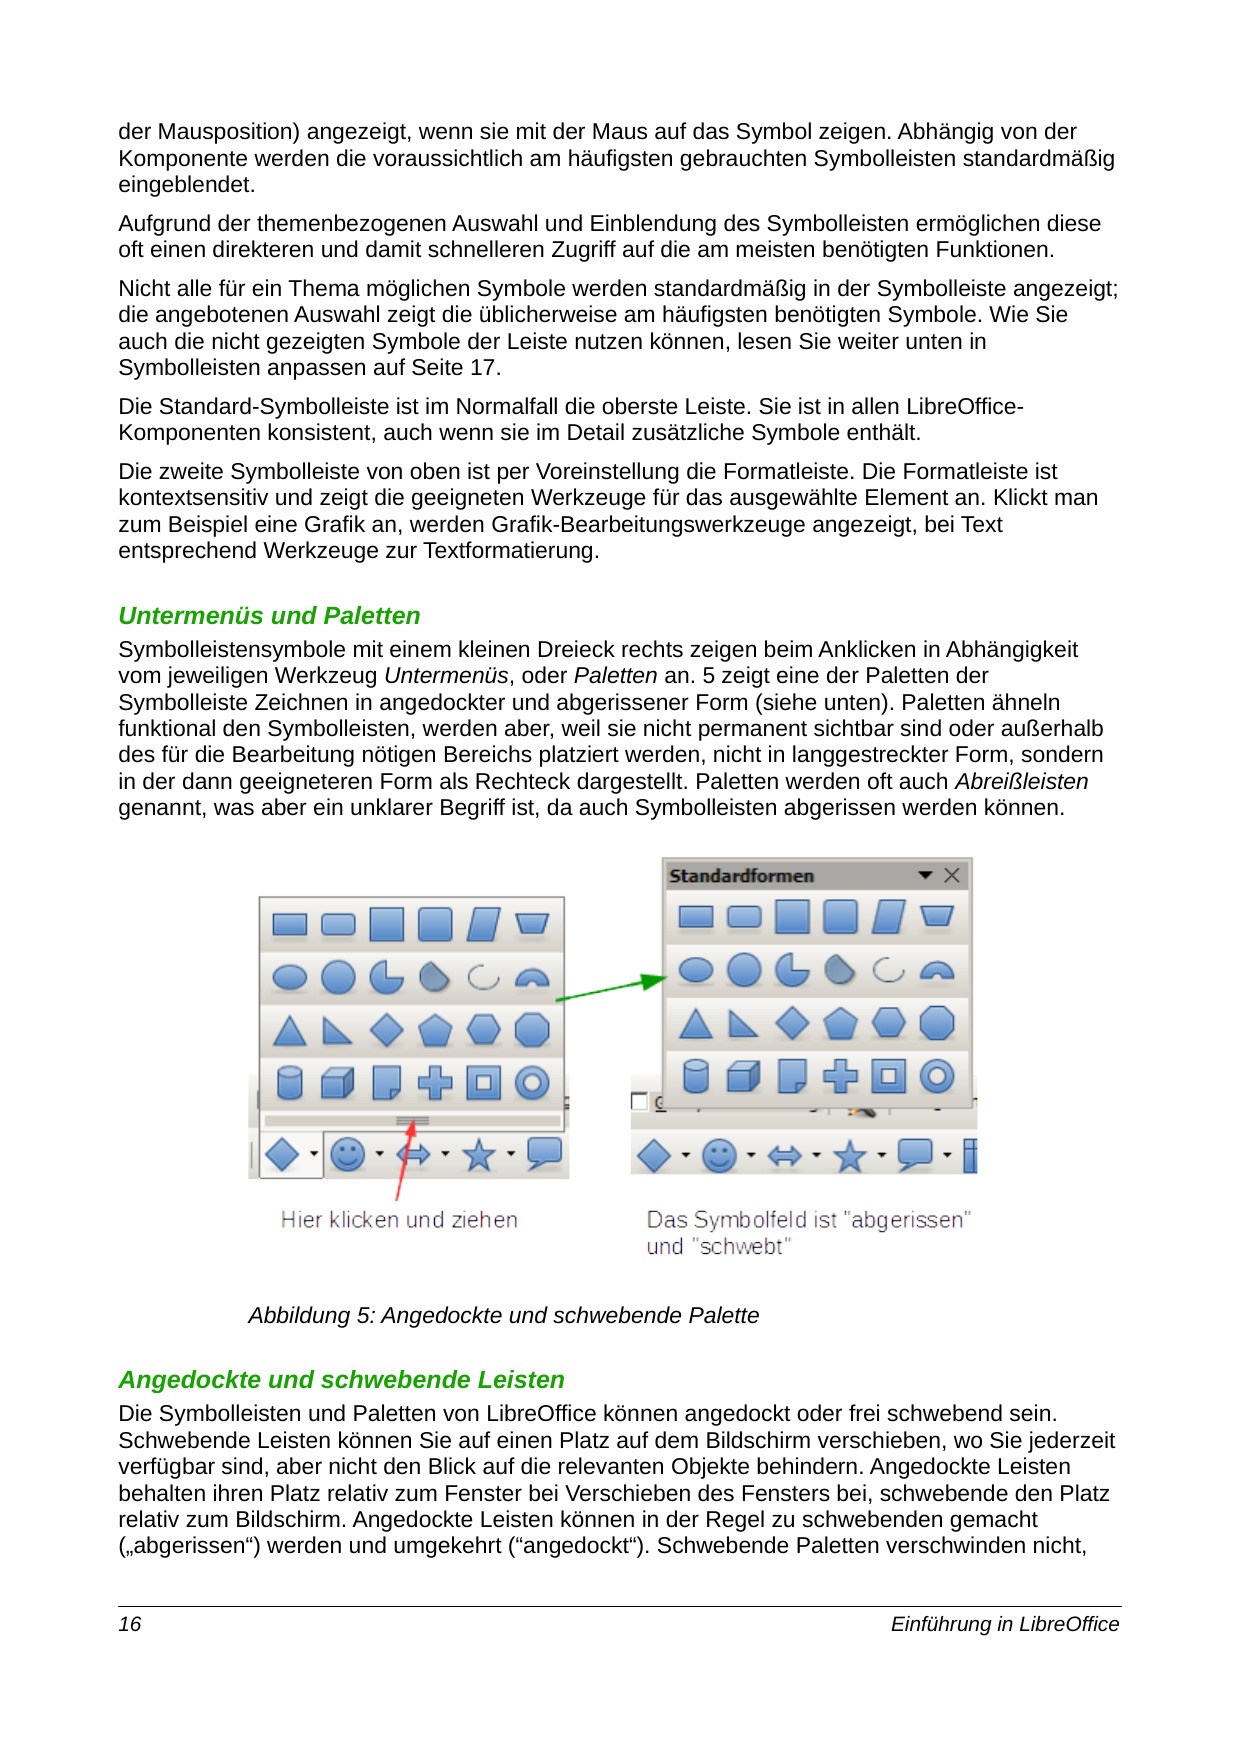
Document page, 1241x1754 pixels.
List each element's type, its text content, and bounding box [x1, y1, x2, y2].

text Aufgrund der themenbezogenen Auswahl und Einblendung des Symbolleisten ermöglichen diese oft einen direkteren und damit schnelleren Zugriff auf die am meisten benötigten Funktionen. [118, 210, 1122, 262]
text Symbolleistensymbole mit einem kleinen Dreieck rechts zeigen beim Anklicken in Abhängigkeit vom jeweiligen Werkzeug Untermenüs, oder Paletten an. Abbildung 5 zeigt eine der Paletten der Symbolleiste Zeichnen in angedockter und abgerissener Form (siehe unten). Paletten ähneln funktional den Symbolleisten, werden aber, weil sie nicht permanent sichtbar sind oder außerhalb des für die Bearbeitung nötigen Bereichs platziert werden, nicht in langgestreckter Form, sondern in der dann geeigneteren Form als Rechteck dargestellt. Paletten werden oft auch Abreißleisten genannt, was aber ein unklarer Begriff ist, da auch Symbolleisten abgerissen werden können. [118, 636, 1122, 820]
text Die Symbolleisten und Paletten von LibreOffice können angedockt oder frei schwebend sein. Schwebende Leisten können Sie auf einen Platz auf dem Bildschirm verschieben, wo Sie jederzeit verfügbar sind, aber nicht den Blick auf die relevanten Objekte behindern. Angedockte Leisten behalten ihren Platz relativ zum Fenster bei Verschieben des Fensters bei, schwebende den Platz relativ zum Bildschirm. Angedockte Leisten können in der Regel zu schwebenden gemacht („abgerissen“) werden und umgekehrt (“angedockt“). Schwebende Paletten verschwinden nicht, [118, 1400, 1122, 1558]
text Nicht alle für ein Thema möglichen Symbole werden standardmäßig in der Symbolleiste angezeigt; die angebotenen Auswahl zeigt die üblicherweise am häufigsten benötigten Symbole. Wie Sie auch die nicht gezeigten Symbole der Leiste nutzen können, lesen Sie weiter unten in Symbolleisten anpassen auf Seite 17. [118, 275, 1122, 380]
text Die Standard-Symbolleiste ist im Normalfall die oberste Leiste. Sie ist in allen LibreOffice-Komponenten konsistent, auch wenn sie im Detail zusätzliche Symbole enthält. [118, 393, 1122, 446]
subtitle Untermenüs und Paletten [118, 601, 1122, 630]
text der Mausposition) angezeigt, wenn sie mit der Maus auf das Symbol zeigen. Abhängig von der Komponente werden die voraussichtlich am häufigsten gebrauchten Symbolleisten standardmäßig eingeblendet. [118, 118, 1122, 197]
text Die zweite Symbolleiste von oben ist per Voreinstellung die Formatleiste. Die Formatleiste ist kontextsensitiv und zeigt die geeigneten Werkzeuge für das ausgewählte Element an. Klickt man zum Beispiel eine Grafik an, werden Grafik-Bearbeitungswerkzeuge angezeigt, bei Text entsprechend Werkzeuge zur Textformatierung. [118, 458, 1122, 563]
subtitle Angedockte und schwebende Leisten [118, 1365, 1122, 1394]
text Abbildung 5: Angedockte und schwebende Palette [248, 1302, 992, 1328]
picture [248, 845, 992, 1289]
